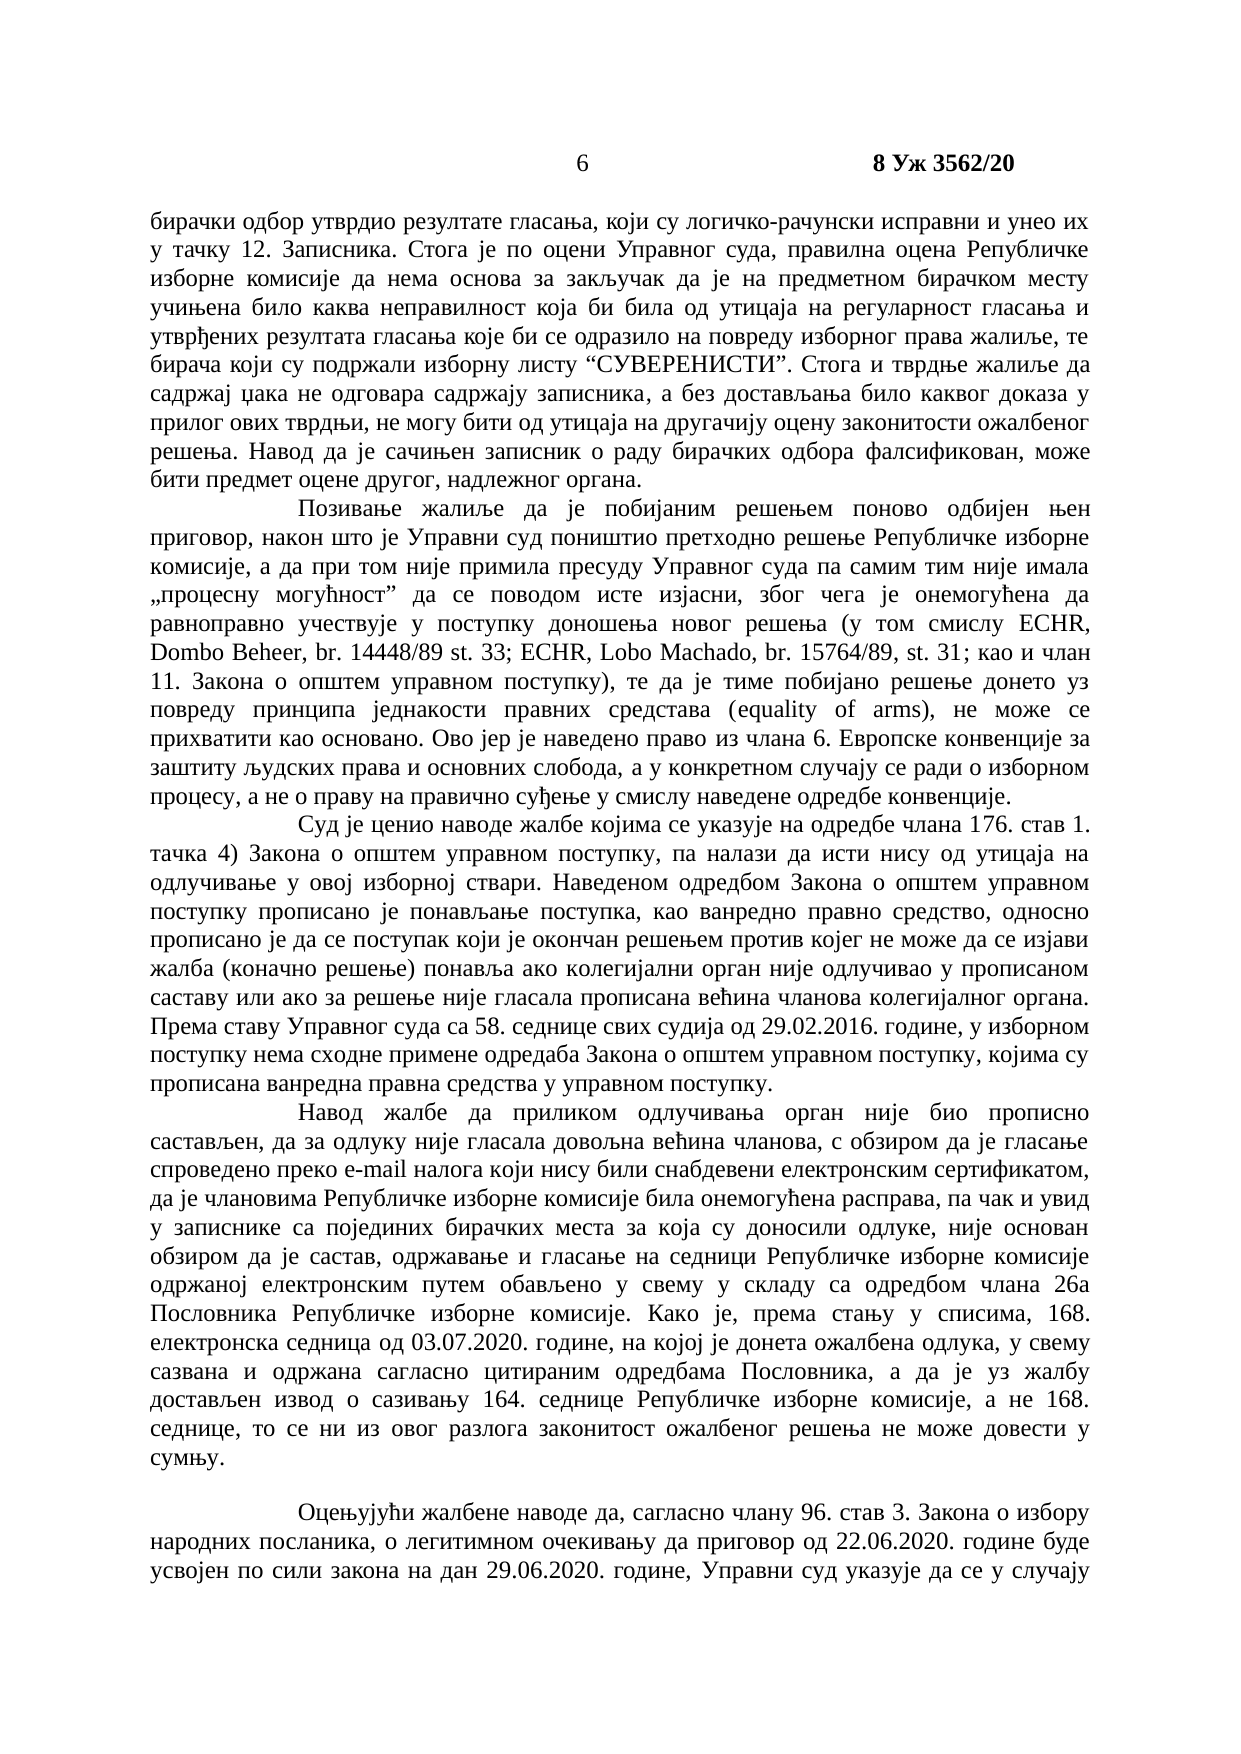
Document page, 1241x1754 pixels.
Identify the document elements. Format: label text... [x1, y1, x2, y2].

text Оцењујући жалбене наводе да, сагласно члану 96. став 3. Закона о избору народних посланика, о легитимном очекивању да приговор од 22.06.2020. године буде усвојен по сили закона на дан 29.06.2020. године, Управни суд указује да се у случају [150, 1497, 1091, 1583]
text Суд је ценио наводе жалбе којима се указује на одредбе члана 176. став 1. тачка 4) Закона о општем управном поступку, па налази да исти нису од утицаја на одлучивање у овој изборној ствари. Наведеном одредбом Закона о општем управном поступку прописано је понављање поступка, као ванредно правно средство, односно прописано је да се поступак који је окончан решењем против којег не може да се изјави жалба (коначно решење) понавља ако колегијални орган није одлучивао у прописаном саставу или ако за решење није гласала прописана већина чланова колегијалног органа. Према ставу Управног суда са 58. седнице свих судија од 29.02.2016. године, у изборном поступку нема сходне примене одредаба Закона о општем управном поступку, којима су прописана ванредна правна средства у управном поступку. [150, 809, 1091, 1097]
text Навод жалбе да приликом одлучивања орган није био прописно састављен, да за одлуку није гласала довољна већина чланова, с обзиром да је гласање спроведено преко e-mail налога који нису били снабдевени електронским сертификатом, да је члановима Републичке изборне комисије била онемогућена расправа, па чак и увид у записнике са појединих бирачких места за која су доносили одлуке, није основан обзиром да је састав, одржавање и гласање на седници Републичке изборне комисије одржаној електронским путем обављено у свему у складу са одредбом члана 26а Пословника Републичке изборне комисије. Како је, према стању у списима, 168. електронска седница од 03.07.2020. године, на којој је донета ожалбена одлука, у свему сазвана и одржана сагласно цитираним одредбама Пословника, а да је уз жалбу достављен извод о сазивању 164. седнице Републичке изборне комисије, а не 168. седнице, то се ни из овог разлога законитост ожалбеног решења не може довести у сумњу. [150, 1097, 1091, 1471]
text бирачки одбор утврдио резултате гласања, који су логичко-рачунски исправни и унео их у тачку 12. Записника. Стога је по оцени Управног суда, правилна оцена Републичке изборне комисије да нема основа за закључак да је на предметном бирачком месту учињена било каква неправилност која би била од утицаја на регуларност гласања и утврђених резултата гласања које би се одразило на повреду изборног права жалиље, те бирача који су подржали изборну листу “СУВЕРЕНИСТИ”. Стога и тврдње жалиље да садржај џака не одговара садржају записника, а без достављања било каквог доказа у прилог ових тврдњи, не могу бити од утицаја на другачију оцену законитости ожалбеног решења. Навод да је сачињен записник о раду бирачких одбора фалсификован, може бити предмет оцене другог, надлежног органа. [150, 206, 1091, 493]
text Позивање жалиље да је побијаним решењем поново одбијен њен приговор, након што је Управни суд поништио претходно решење Републичке изборне комисије, а да при том није примила пресуду Управног суда па самим тим није имала „процесну могућност” да се поводом исте изјасни, због чега је онемогућена да равноправно учествује у поступку доношења новог решења (у том смислу ECHR, Dombo Beheer, br. 14448/89 st. 33; ECHR, Lobo Machado, br. 15764/89, st. 31; као и члан 11. Закона о општем управном поступку), те да је тиме побијано решење донето уз повреду принципа једнакости правних средстава (equality of arms), не може се прихватити као основано. Ово јер је наведено право из члана 6. Европске конвенције за заштиту људских права и основних слобода, а у конкретном случају се ради о изборном процесу, а не о праву на правично суђење у смислу наведене одредбе конвенције. [150, 493, 1091, 809]
